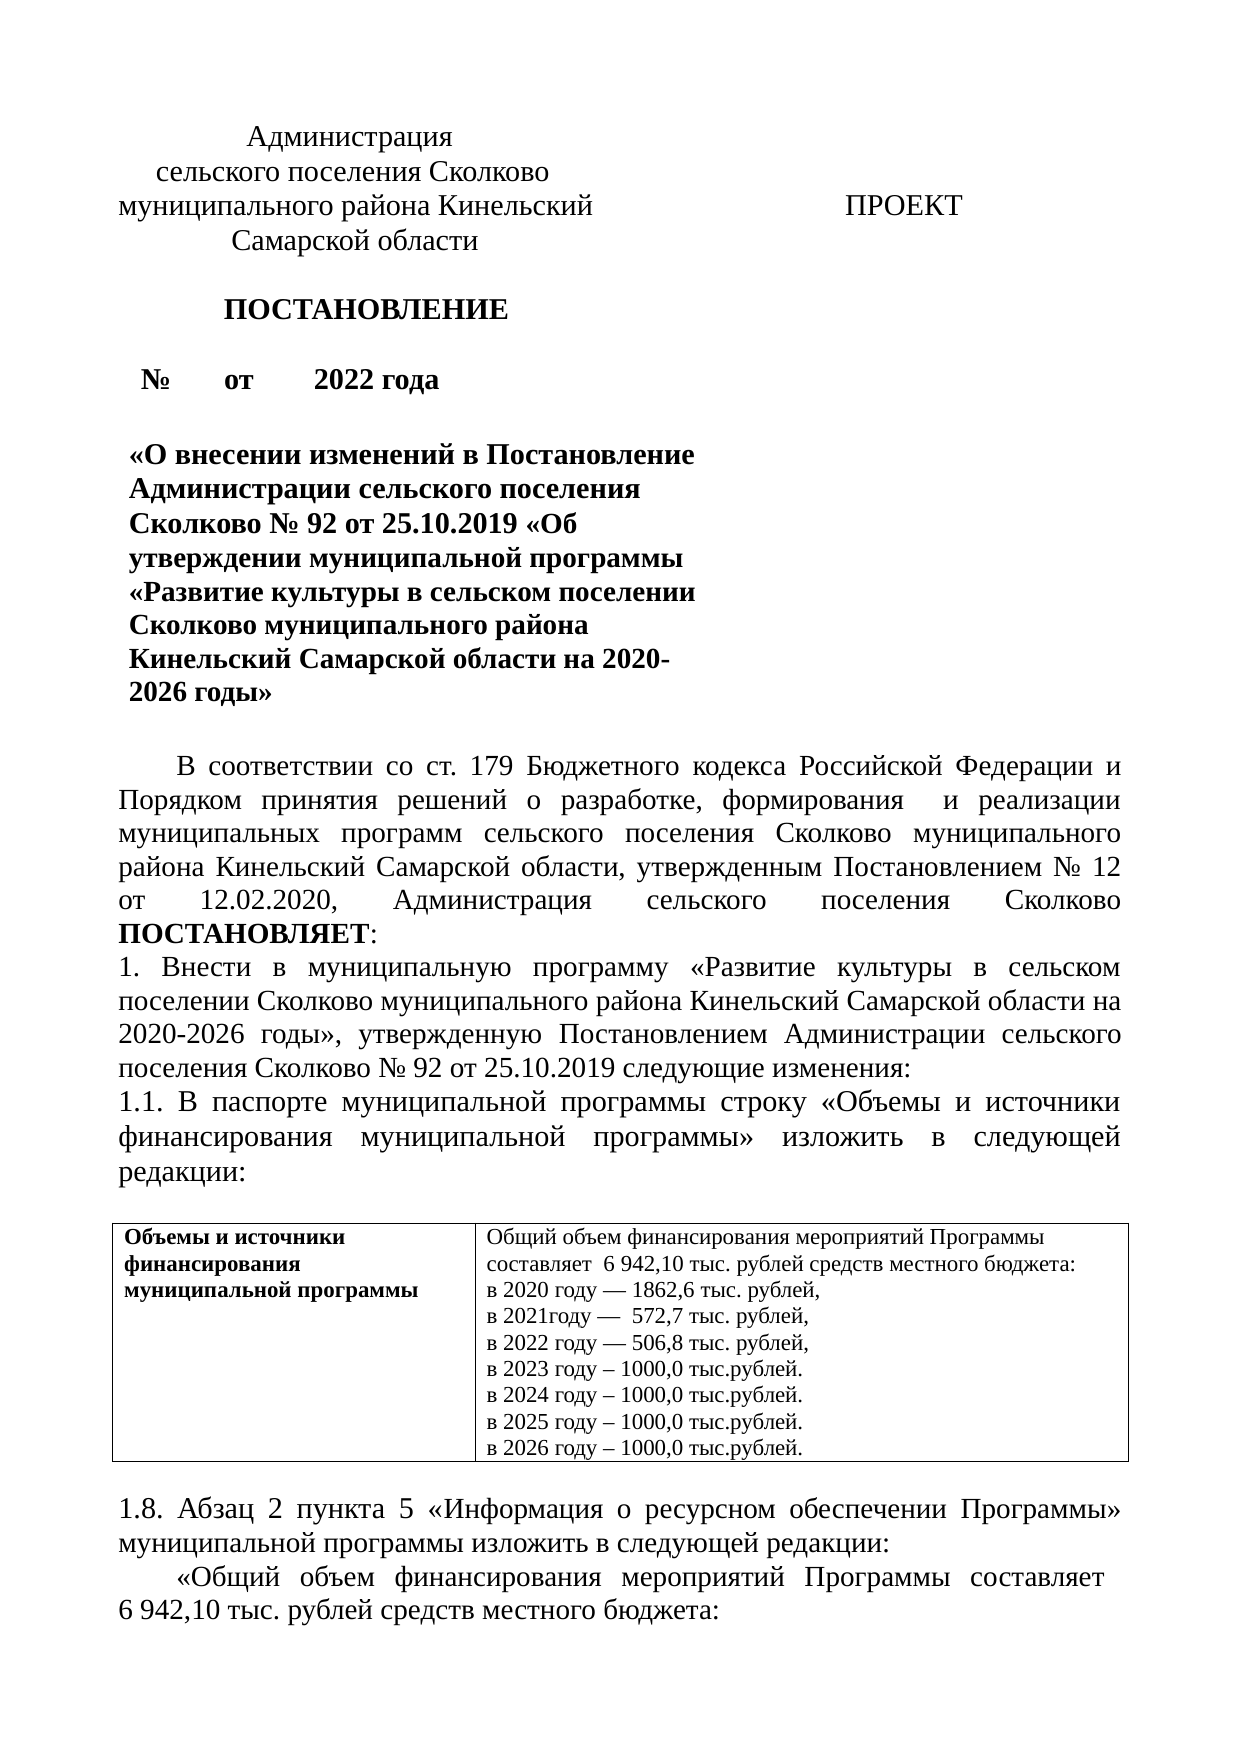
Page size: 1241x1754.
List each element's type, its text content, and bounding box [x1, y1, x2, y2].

table_header Общий объем финансирования мероприятий Программы составляет 6 942,10 тыс. рублей средств местного бюджета: в 2020 году — 1862,6 тыс. рублей, в 2021году — 572,7 тыс. рублей, в 2022 году — 506,8 тыс. рублей, в 2023 году – 1000,0 тыс.рублей. в 2024 году – 1000,0 тыс.рублей. в 2025 году – 1000,0 тыс.рублей. в 2026 году – 1000,0 тыс.рублей. [476, 1224, 1128, 1461]
text № от 2022 года [118, 361, 1122, 396]
text сельского поселения Сколково [118, 153, 1122, 187]
table_header Объемы и источники финансирования муниципальной программы [113, 1224, 475, 1461]
text 1.8. Абзац 2 пункта 5 «Информация о ресурсном обеспечении Программы» муниципальной программы изложить в следующей редакции: [118, 1490, 1122, 1559]
text 1.1. В паспорте муниципальной программы строку «Объемы и источники финансирования муниципальной программы» изложить в следующей редакции: [118, 1084, 1122, 1188]
text муниципального района Кинельский ПРОЕКТ [118, 187, 1122, 222]
text 1. Внести в муниципальную программу «Развитие культуры в сельском поселении Сколково муниципального района Кинельский Самарской области на 2020-2026 годы», утвержденную Постановлением Администрации сельского поселения Сколково № 92 от 25.10.2019 следующие изменения: [118, 949, 1122, 1084]
text Самарской области [118, 222, 1122, 257]
text «Общий объем финансирования мероприятий Программы составляет 6 942,10 тыс. рублей средств местного бюджета: [118, 1559, 1105, 1626]
text В соответствии со ст. 179 Бюджетного кодекса Российской Федерации и Порядком принятия решений о разработке, формирования и реализации муниципальных программ сельского поселения Сколково муниципального района Кинельский Самарской области, утвержденным Постановлением № 12 от 12.02.2020, Администрация сельского поселения Сколково ПОСТАНОВЛЯЕТ: [118, 748, 1122, 949]
text Администрация [118, 118, 1122, 153]
table_header «О внесении изменений в Постановление Администрации сельского поселения Сколково № 92 от 25.10.2019 «Об утверждении муниципальной программы «Развитие культуры в сельском поселении Сколково муниципального района Кинельский Самарской области на 2020-2026 годы» [123, 430, 734, 713]
text ПОСТАНОВЛЕНИЕ [118, 292, 1122, 326]
